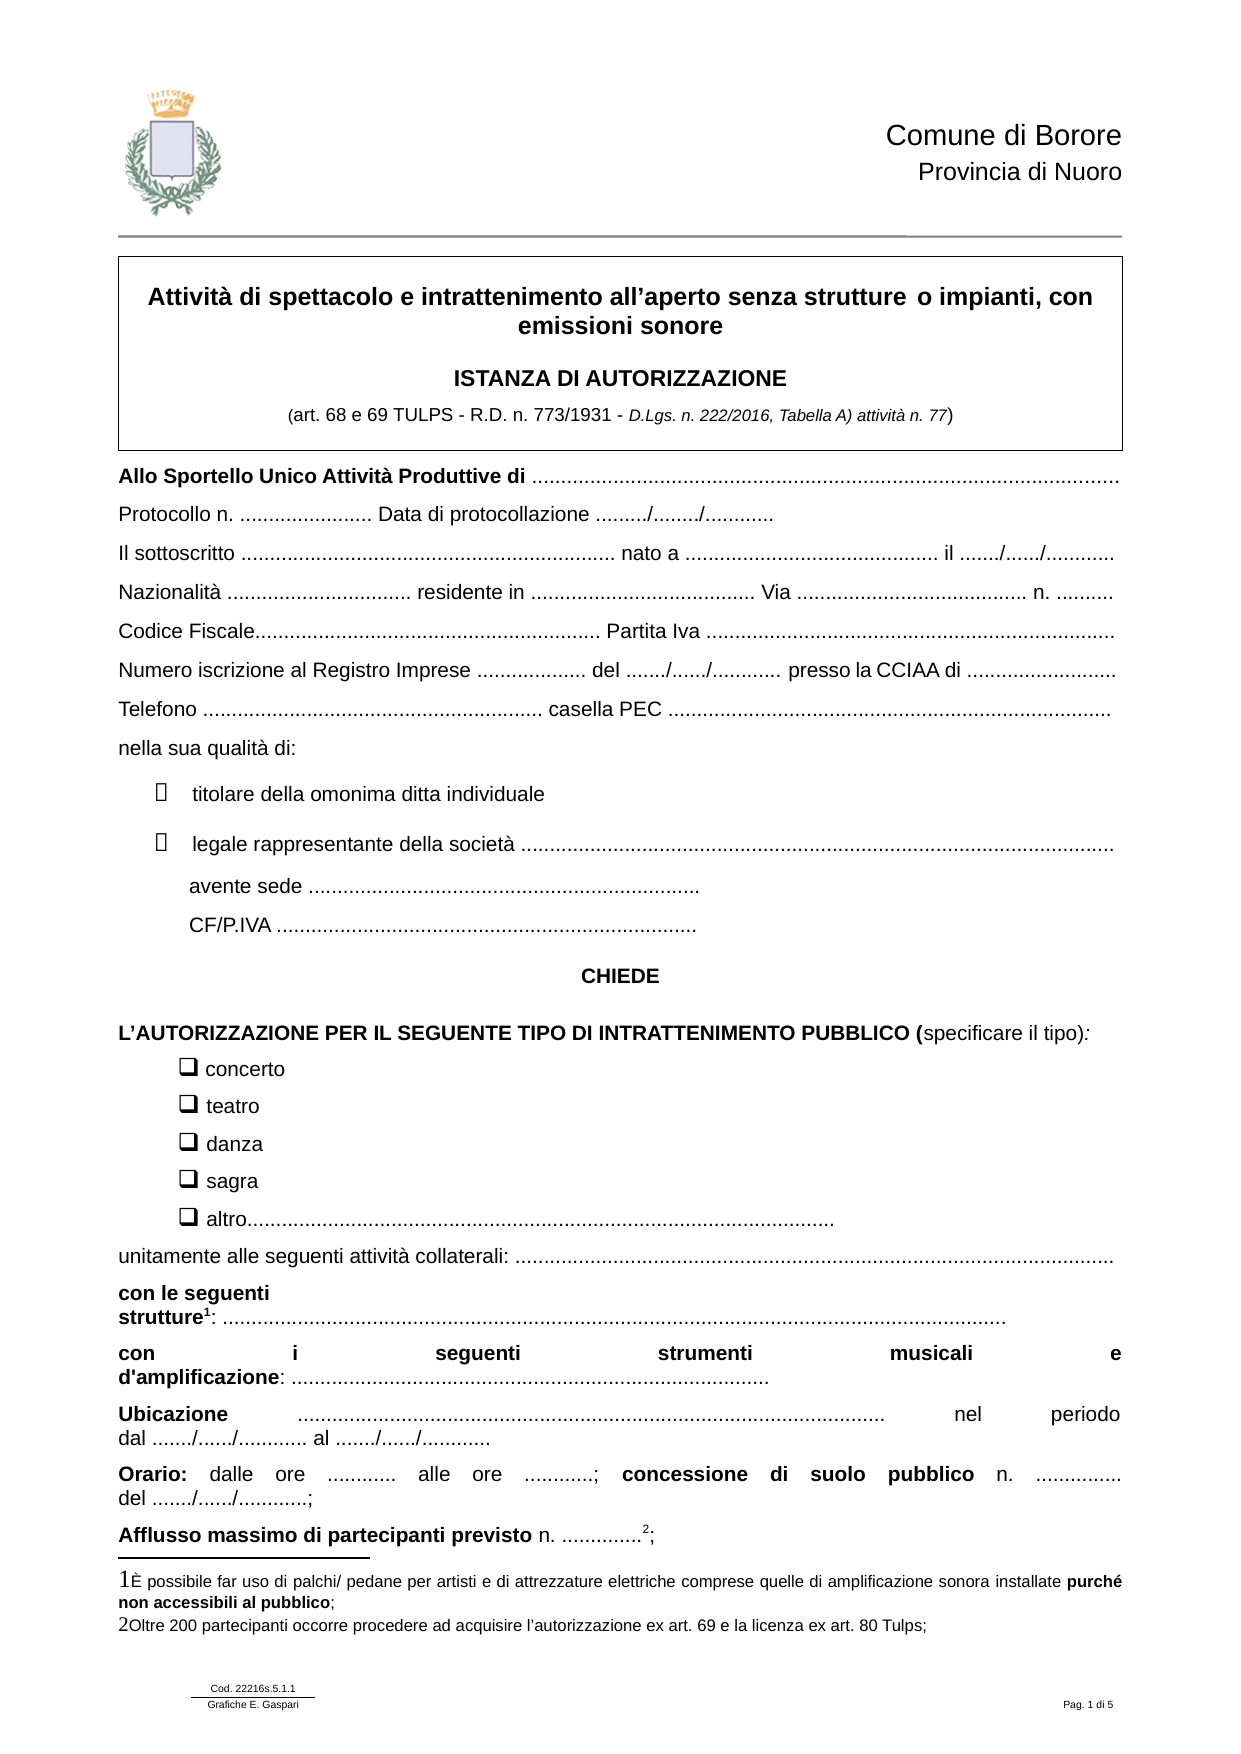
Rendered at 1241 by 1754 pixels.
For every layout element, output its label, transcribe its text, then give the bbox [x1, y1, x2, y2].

text Orario: dalle ore ............ alle ore ............; concessione di suolo pubblico n. ............... del ......./....../............; [118, 1462, 1122, 1510]
text CHIEDE [118, 964, 1122, 988]
text È possibile far uso di palchi/ pedane per artisti e di attrezzature elettriche comprese quelle di amplificazione sonora installate purché non accessibili al pubblico; [118, 1564, 1122, 1612]
text  altro...................................................................................................... [177, 1207, 1122, 1232]
text Numero iscrizione al Registro Imprese ................... del ......./....../............ presso la CCIAA di .......................... [118, 658, 1122, 682]
text Il sottoscritto ................................................................. nato a ............................................ il ......./....../............ [118, 541, 1122, 565]
text avente sede .................................................................... [189, 874, 1122, 898]
text Protocollo n. ....................... Data di protocollazione ........./......../............ [118, 502, 1122, 526]
text Allo Sportello Unico Attività Produttive di [118, 463, 1122, 487]
table_header Attività di spettacolo e intrattenimento all’aperto senza strutture o impianti, con emissioni sonore ISTANZA DI AUTORIZZAZIONE (art. 68 e 69 TULPS - R.D. n. 773/1931 - D.Lgs. n. 222/2016, Tabella A) attività n. 77) [119, 257, 1122, 450]
text  danza [177, 1132, 1122, 1157]
text L’AUTORIZZAZIONE PER IL SEGUENTE TIPO DI INTRATTENIMENTO PUBBLICO (specificare il tipo): [118, 1020, 1122, 1044]
text Nazionalità ................................ residente in ....................................... Via ........................................ n. .......... [118, 580, 1122, 604]
text Ubicazione ...................................................................................................... nel periodo dal ......./....../............ al ......./....../............ [118, 1402, 1122, 1449]
text  sagra [177, 1169, 1122, 1194]
text  concerto [177, 1057, 1122, 1082]
text CF/P.IVA ......................................................................... [189, 913, 1122, 937]
picture [122, 87, 224, 219]
text nella sua qualità di: [118, 735, 1122, 759]
text Provincia di Nuoro [224, 157, 1122, 185]
text con le seguenti strutture: ........................................................................................................................................ [118, 1281, 1122, 1329]
text Afflusso massimo di partecipanti previsto n. ..............; [118, 1522, 1122, 1546]
text  titolare della omonima ditta individuale [153, 774, 1122, 808]
text con i seguenti strumenti musicali e d'amplificazione: ................................................................................... [118, 1341, 1122, 1389]
text Comune di Borore [224, 118, 1122, 152]
text Codice Fiscale............................................................ Partita Iva ....................................................................... [118, 619, 1122, 643]
text Oltre 200 partecipanti occorre procedere ad acquisire l’autorizzazione ex art. 69 e la licenza ex art. 80 Tulps; [118, 1612, 1122, 1636]
text  teatro [177, 1094, 1122, 1119]
text  legale rappresentante della società ....................................................................................................... [153, 824, 1122, 858]
text unitamente alle seguenti attività collaterali: ........................................................................................................ [118, 1244, 1122, 1268]
text Telefono ........................................................... casella PEC ............................................................................. [118, 697, 1122, 721]
